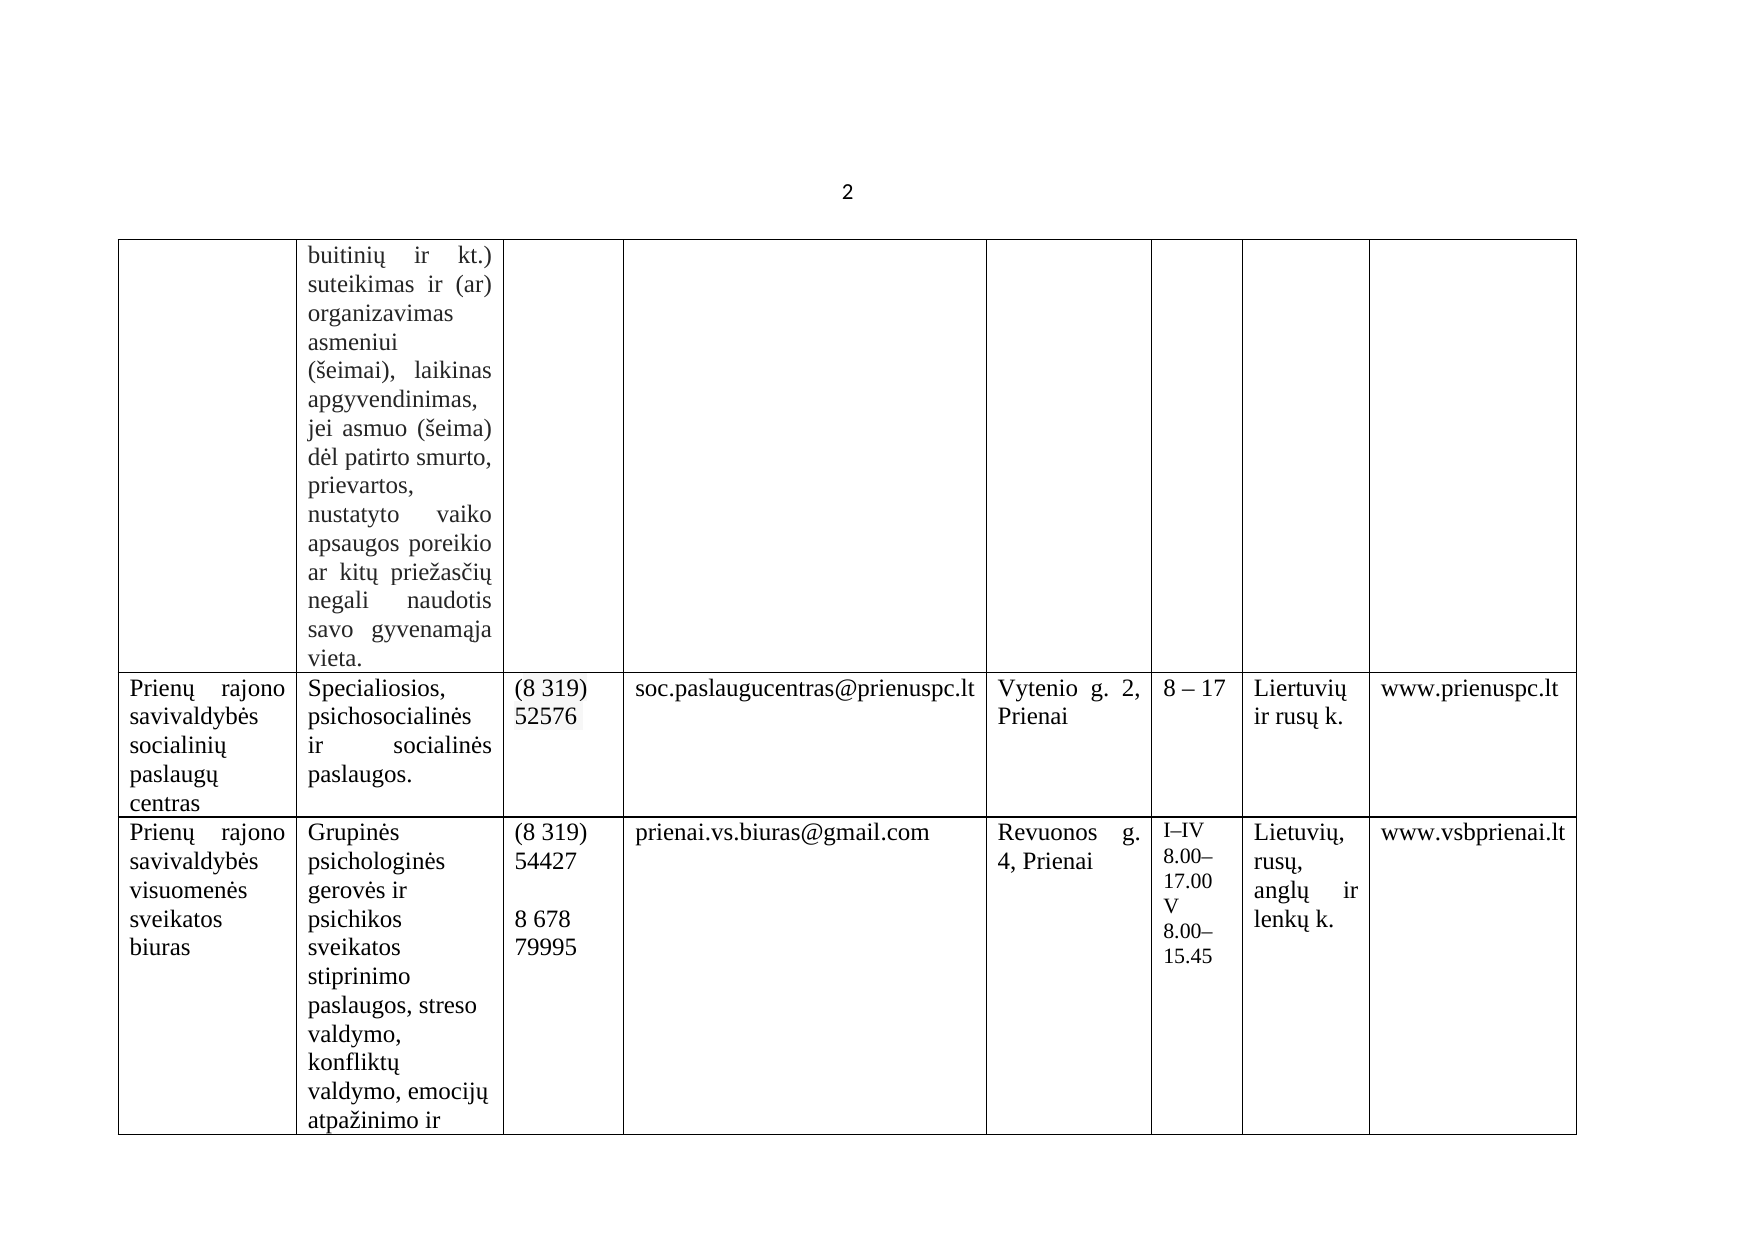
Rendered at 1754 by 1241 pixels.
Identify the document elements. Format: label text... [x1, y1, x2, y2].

table_cell [1370, 240, 1576, 672]
table_cell Prienų rajono savivaldybės socialinių paslaugų centras [119, 673, 296, 816]
table_cell www.prienuspc.lt [1370, 673, 1576, 816]
table_cell Revuonos g. 4, Prienai [987, 818, 1151, 1134]
table_cell I–IV 8.00–17.00 V 8.00–15.45 [1152, 818, 1242, 1134]
table_cell (8 319) 52576 [504, 673, 623, 816]
table_cell www.vsbprienai.lt [1370, 818, 1576, 1134]
table_cell [119, 240, 296, 672]
table_cell [987, 240, 1151, 672]
table_cell [1152, 240, 1242, 672]
table_cell 8 – 17 [1152, 673, 1242, 816]
table_cell Prienų rajono savivaldybės visuomenės sveikatos biuras [119, 818, 296, 1134]
table_cell Specialiosios, psichosocialinės ir socialinės paslaugos. [297, 673, 503, 816]
table_cell buitinių ir kt.) suteikimas ir (ar) organizavimas asmeniui (šeimai), laikinas apgyvendinimas, jei asmuo (šeima) dėl patirto smurto, prievartos, nustatyto vaiko apsaugos poreikio ar kitų priežasčių negali naudotis savo gyvenamąja vieta. [297, 240, 503, 672]
table_cell [1243, 240, 1369, 672]
table_cell Liertuvių ir rusų k. [1243, 673, 1369, 816]
table_cell (8 319) 54427 8 678 79995 [504, 818, 623, 1134]
table_cell Grupinės psichologinės gerovės ir psichikos sveikatos stiprinimo paslaugos, streso valdymo, konfliktų valdymo, emocijų atpažinimo ir [297, 818, 503, 1134]
table_cell prienai.vs.biuras@gmail.com [624, 818, 986, 1134]
table_cell Vytenio g. 2, Prienai [987, 673, 1151, 816]
table_cell Lietuvių, rusų, anglų ir lenkų k. [1243, 818, 1369, 1134]
table_cell [504, 240, 623, 672]
table_cell [624, 240, 986, 672]
table_cell soc.paslaugucentras@prienuspc.lt [624, 673, 986, 816]
